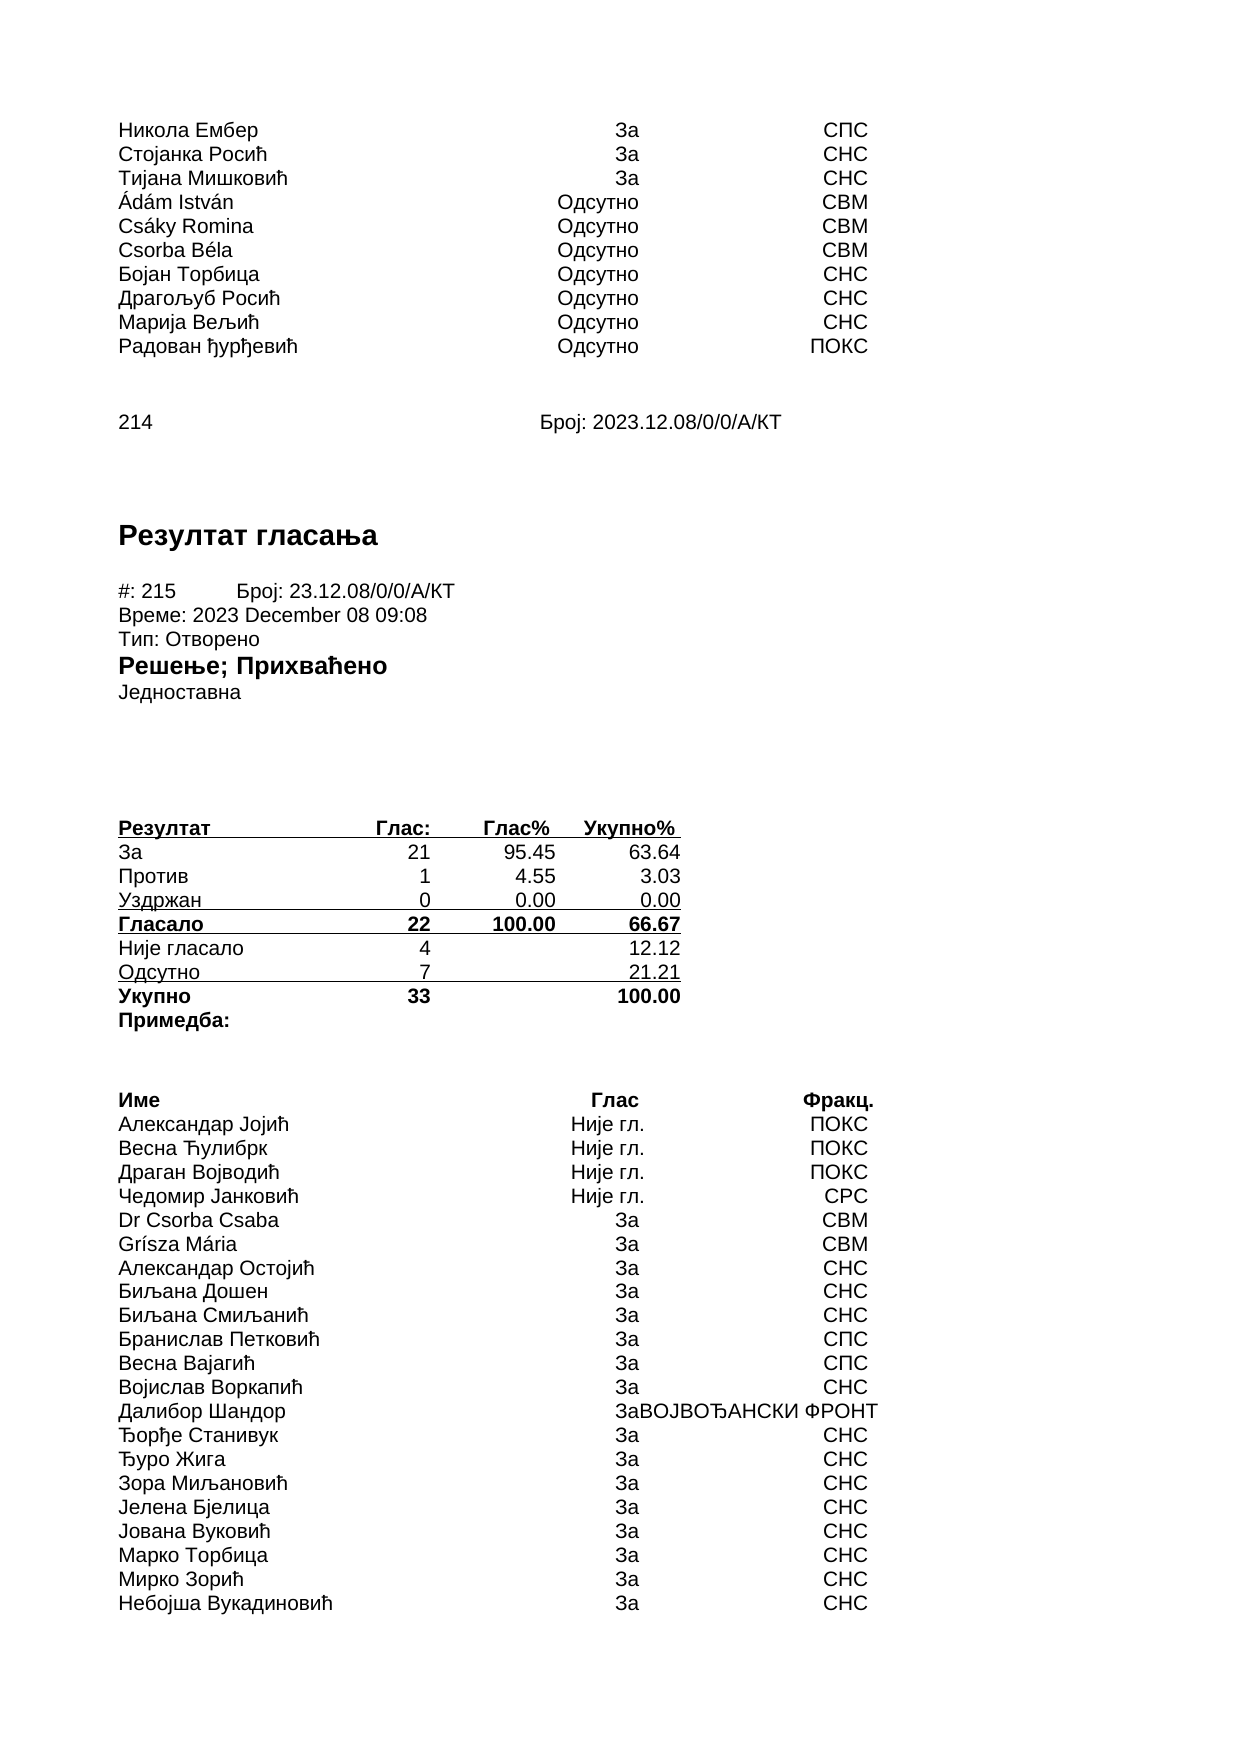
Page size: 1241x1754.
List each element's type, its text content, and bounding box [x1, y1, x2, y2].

text Александар Јојић Није гл. ПОКС [118, 1112, 1122, 1136]
text Зора Миљановић За СНС [118, 1471, 1122, 1495]
text Јелена Бјелица За СНС [118, 1495, 1122, 1519]
text Име Глас Фракц. [118, 1088, 1122, 1112]
text Стојанка Росић За СНС [118, 142, 1122, 166]
text Одсутно 7 21.21 [118, 960, 1122, 984]
text Гласало 22 100.00 66.67 [118, 912, 1122, 936]
text Csorba Béla Одсутно СВМ [118, 238, 1122, 262]
text Драган Војводић Није гл. ПОКС [118, 1159, 1122, 1183]
text Тијана Мишковић За СНС [118, 166, 1122, 190]
text Небојша Вукадиновић За СНС [118, 1591, 1122, 1615]
text Време: 2023 December 08 09:08 [118, 603, 1122, 627]
text #: 215 Број: 23.12.08/0/0/A/КТ [118, 579, 1122, 603]
text Марко Торбица За СНС [118, 1543, 1122, 1567]
text Александар Остојић За СНС [118, 1255, 1122, 1279]
text Бојан Торбица Одсутно СНС [118, 262, 1122, 286]
text Једноставна [118, 680, 1122, 704]
text Марија Вељић Одсутно СНС [118, 310, 1122, 334]
text Биљана Дошен За СНС [118, 1279, 1122, 1303]
text Није гласало 4 12.12 [118, 936, 1122, 960]
text Војислав Воркапић За СНС [118, 1375, 1122, 1399]
text Уздржан 0 0.00 0.00 [118, 888, 1122, 912]
text Dr Csorba Csaba За СВМ [118, 1207, 1122, 1231]
text За 21 95.45 63.64 [118, 840, 1122, 864]
text Бранислав Петковић За СПС [118, 1327, 1122, 1351]
text 214 Број: 2023.12.08/0/0/A/КТ [118, 410, 1122, 434]
text Весна Вајагић За СПС [118, 1351, 1122, 1375]
text Радован ђурђевић Одсутно ПОКС [118, 334, 1122, 358]
text Укупно 33 100.00 [118, 984, 1122, 1008]
text Csáky Romina Одсутно СВМ [118, 214, 1122, 238]
text Весна Ћулибрк Није гл. ПОКС [118, 1136, 1122, 1159]
text Биљана Смиљанић За СНС [118, 1303, 1122, 1327]
text Никола Ембер За СПС [118, 118, 1122, 142]
text Далибор Шандор За ВОЈВОЂАНСКИ ФРОНТ [118, 1399, 1122, 1423]
text Grísza Mária За СВМ [118, 1231, 1122, 1255]
text Ádám István Одсутно СВМ [118, 190, 1122, 214]
text Ђорђе Станивук За СНС [118, 1423, 1122, 1447]
text Мирко Зорић За СНС [118, 1567, 1122, 1591]
text Чедомир Јанковић Није гл. СРС [118, 1183, 1122, 1207]
text Против 1 4.55 3.03 [118, 864, 1122, 888]
text Тип: Отворено [118, 627, 1122, 651]
text Примедба: [118, 1008, 1122, 1032]
text Драгољуб Росић Одсутно СНС [118, 286, 1122, 310]
text Резултат Глас: Глас% Укупно% [118, 816, 1122, 840]
text Ђуро Жига За СНС [118, 1447, 1122, 1471]
text Јована Вуковић За СНС [118, 1519, 1122, 1543]
text Решење; Прихваћено [118, 651, 1122, 680]
text Резултат гласања [118, 518, 1122, 551]
